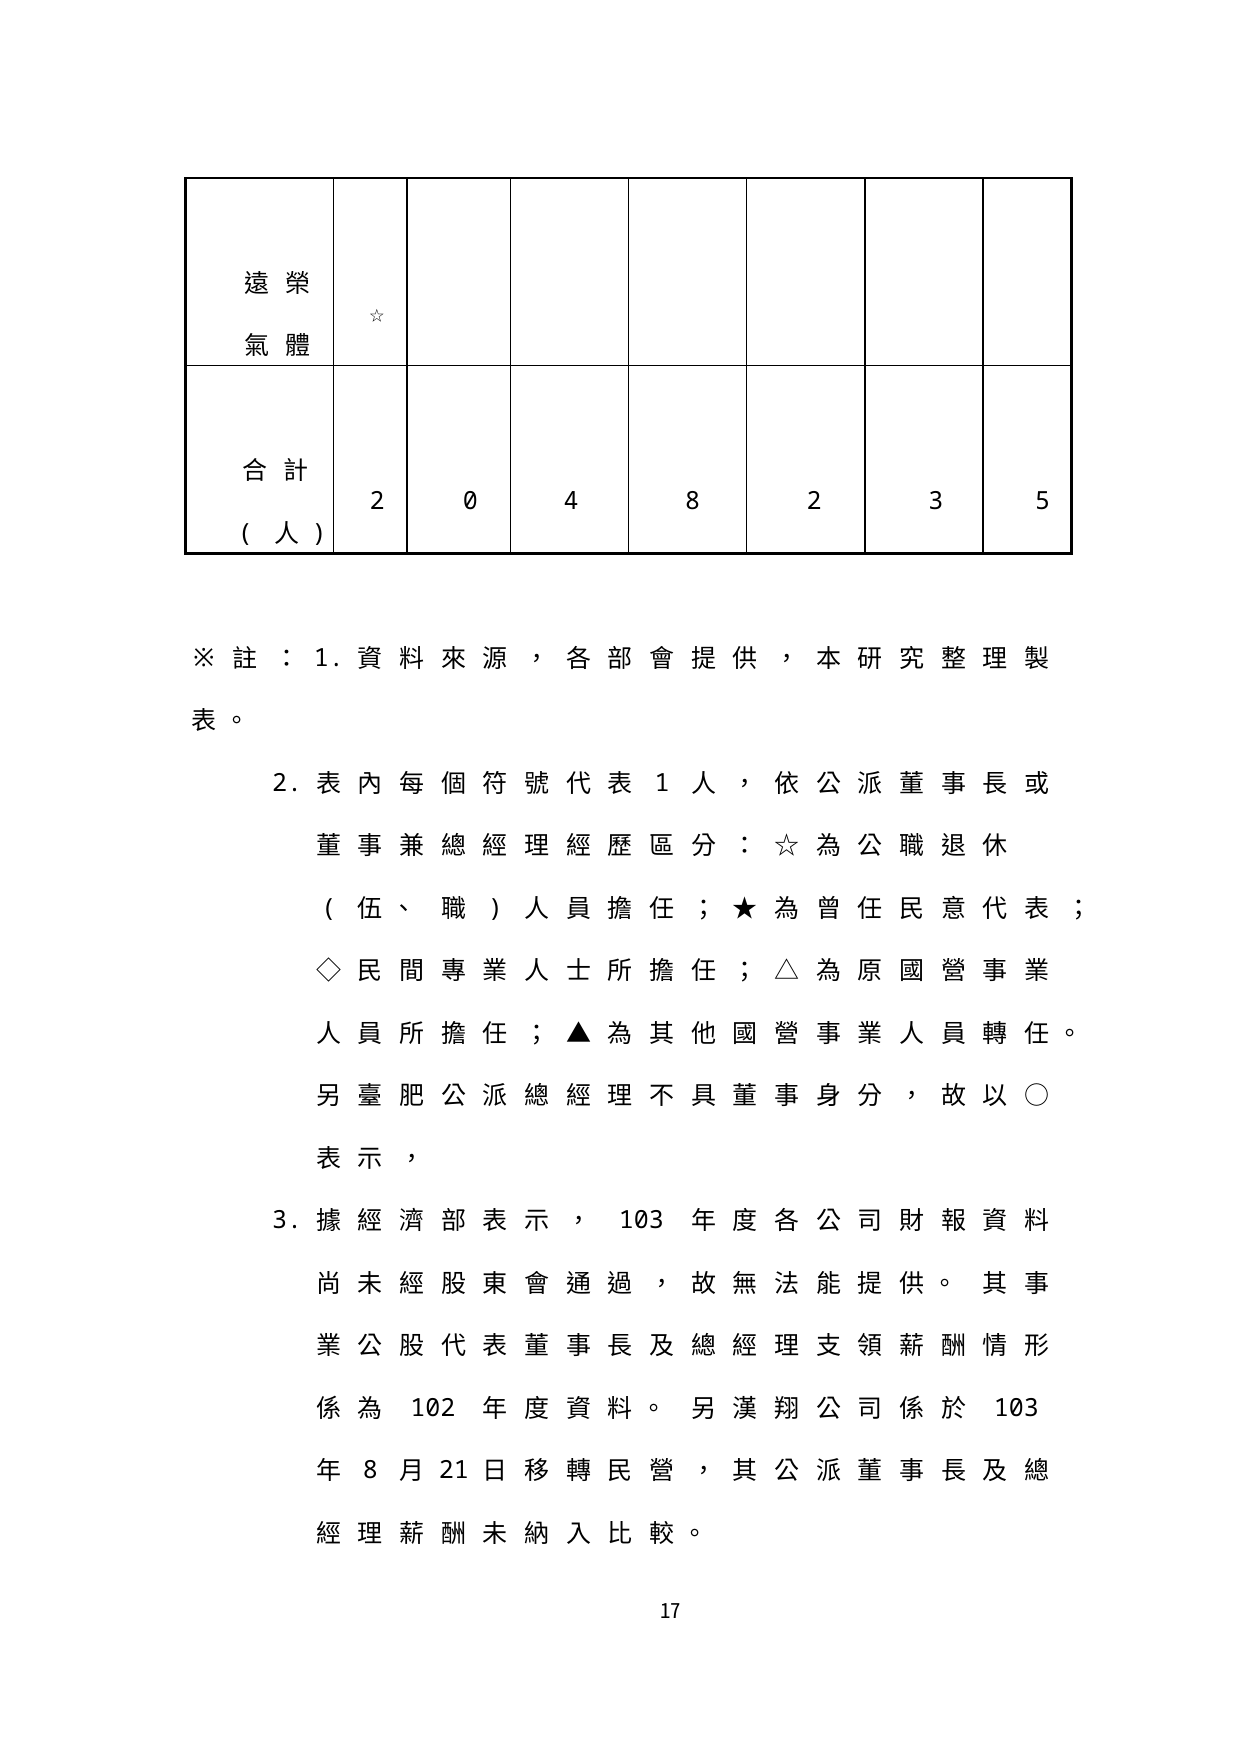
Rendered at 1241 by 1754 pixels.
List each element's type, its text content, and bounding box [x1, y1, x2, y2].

table_cell ☆ [334, 179, 406, 365]
table_cell 5 [984, 366, 1070, 552]
text 3.據經濟部表示，103年度各公司財報資料尚未經股東會通過，故無法能提供。其事業公股代表董事長及總經理支領薪酬情形係為102年度資料。另漢翔公司係於103年8月21日移轉民營，其公派董事長及總經理薪酬未納入比較。 [257, 1177, 1058, 1552]
table_cell [629, 179, 746, 365]
table_cell [747, 179, 864, 365]
table_cell [984, 179, 1070, 365]
text 2.表內每個符號代表1人，依公派董事長或董事兼總經理經歷區分：☆為公職退休(伍、職)人員擔任；★為曾任民意代表；◇民間專業人士所擔任；△為原國營事業人員所擔任；▲為其他國營事業人員轉任。另臺肥公派總經理不具董事身分，故以○表示， [257, 740, 1058, 1177]
table_cell 0 [408, 366, 510, 552]
table_cell 4 [511, 366, 628, 552]
table_cell [511, 179, 628, 365]
table_cell 2 [747, 366, 864, 552]
text ※註：1.資料來源，各部會提供，本研究整理製表。 [183, 615, 1058, 740]
table_cell 3 [866, 366, 982, 552]
table_cell [866, 179, 982, 365]
table_cell 遠榮氣體 [187, 179, 333, 365]
table_cell 合計(人) [187, 366, 333, 552]
table_cell [408, 179, 510, 365]
table_cell 8 [629, 366, 746, 552]
table_cell 2 [334, 366, 406, 552]
